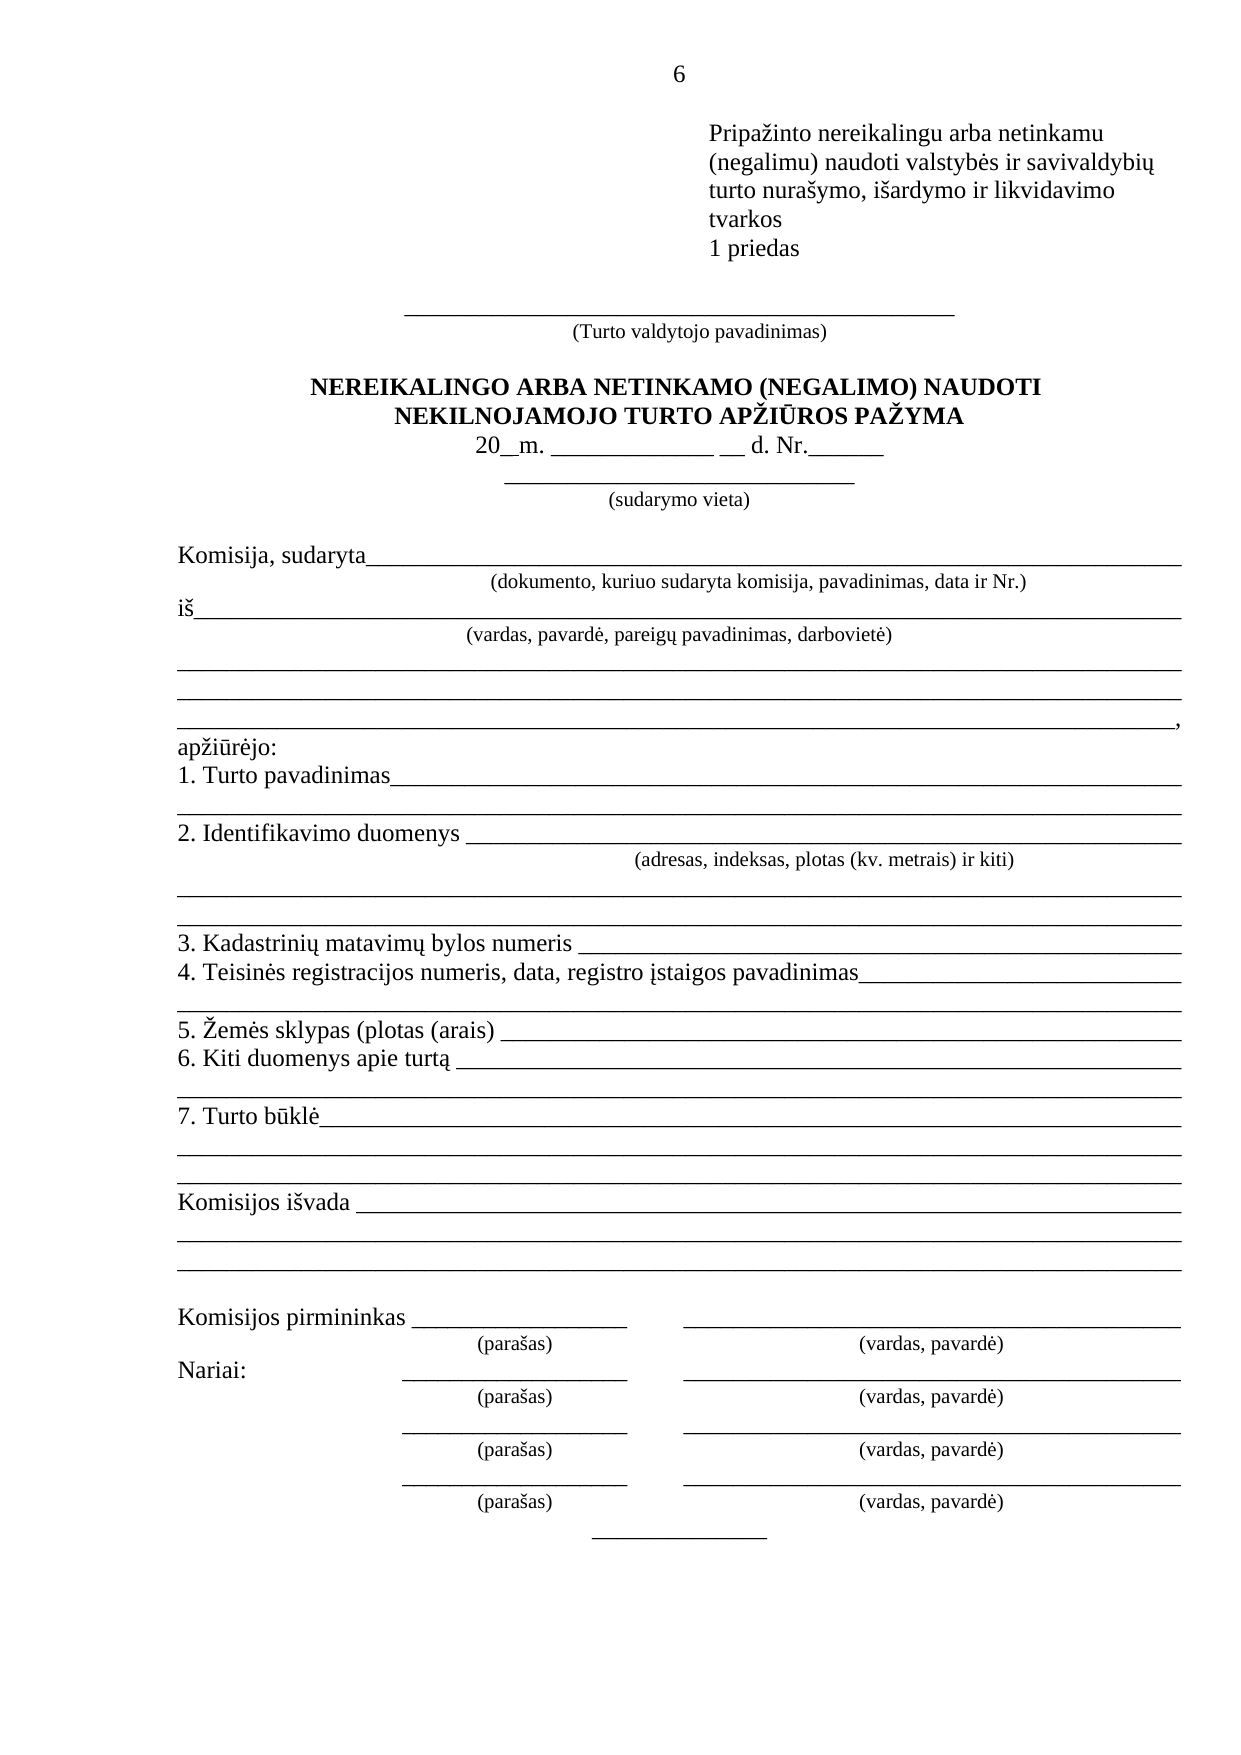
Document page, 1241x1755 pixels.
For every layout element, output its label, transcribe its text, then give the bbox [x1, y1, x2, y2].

text apžiūrėjo: [177, 732, 1181, 761]
text (parašas) (vardas, pavardė) [177, 1331, 1181, 1355]
text NEKILNOJAMOJO TURTO APŽIŪROS PAŽYMA [177, 401, 1181, 430]
text 5. Žemės sklypas (plotas (arais) [177, 1015, 1181, 1043]
text (negalimu) naudoti valstybės ir savivaldybių [177, 147, 1181, 176]
text iš [177, 593, 1181, 622]
text 1. Turto pavadinimas [177, 761, 1181, 789]
text NEREIKALINGO ARBA NETINKAMO (NEGALIMO) NAUDOTI [177, 372, 1181, 401]
text Nariai: [177, 1355, 1181, 1384]
text 6. Kiti duomenys apie turtą [177, 1043, 1181, 1072]
text 3. Kadastrinių matavimų bylos numeris [177, 928, 1181, 957]
text Komisijos išvada [177, 1187, 1181, 1216]
text (dokumento, kuriuo sudaryta komisija, pavadinimas, data ir Nr.) [177, 569, 1181, 593]
text (parašas) (vardas, pavardė) [177, 1437, 1181, 1461]
text Komisija, sudaryta [177, 540, 1181, 569]
text tvarkos [177, 204, 1181, 233]
text turto nurašymo, išardymo ir likvidavimo [177, 176, 1181, 204]
text ____________________________ [177, 458, 1181, 487]
text 1 priedas [177, 233, 1232, 262]
text ______________ [177, 1513, 1181, 1542]
text Pripažinto nereikalingu arba netinkamu [709, 118, 1181, 147]
text (vardas, pavardė, pareigų pavadinimas, darbovietė) [177, 622, 1181, 646]
text 4. Teisinės registracijos numeris, data, registro įstaigos pavadinimas [177, 957, 1181, 986]
text (parašas) (vardas, pavardė) [177, 1489, 1181, 1513]
text 20_ m. _____________ __ d. Nr.______ [177, 430, 1181, 458]
text (Turto valdytojo pavadinimas) [177, 319, 1181, 343]
text ____________________________________________ [177, 291, 1181, 319]
text 2. Identifikavimo duomenys [177, 818, 1181, 847]
text (sudarymo vieta) [177, 487, 1181, 511]
text (adresas, indeksas, plotas (kv. metrais) ir kiti) [177, 847, 1181, 871]
text 7. Turto būklė [177, 1101, 1181, 1130]
text Komisijos pirmininkas [177, 1302, 1181, 1331]
text (parašas) (vardas, pavardė) [177, 1384, 1181, 1408]
text , [177, 703, 1181, 732]
